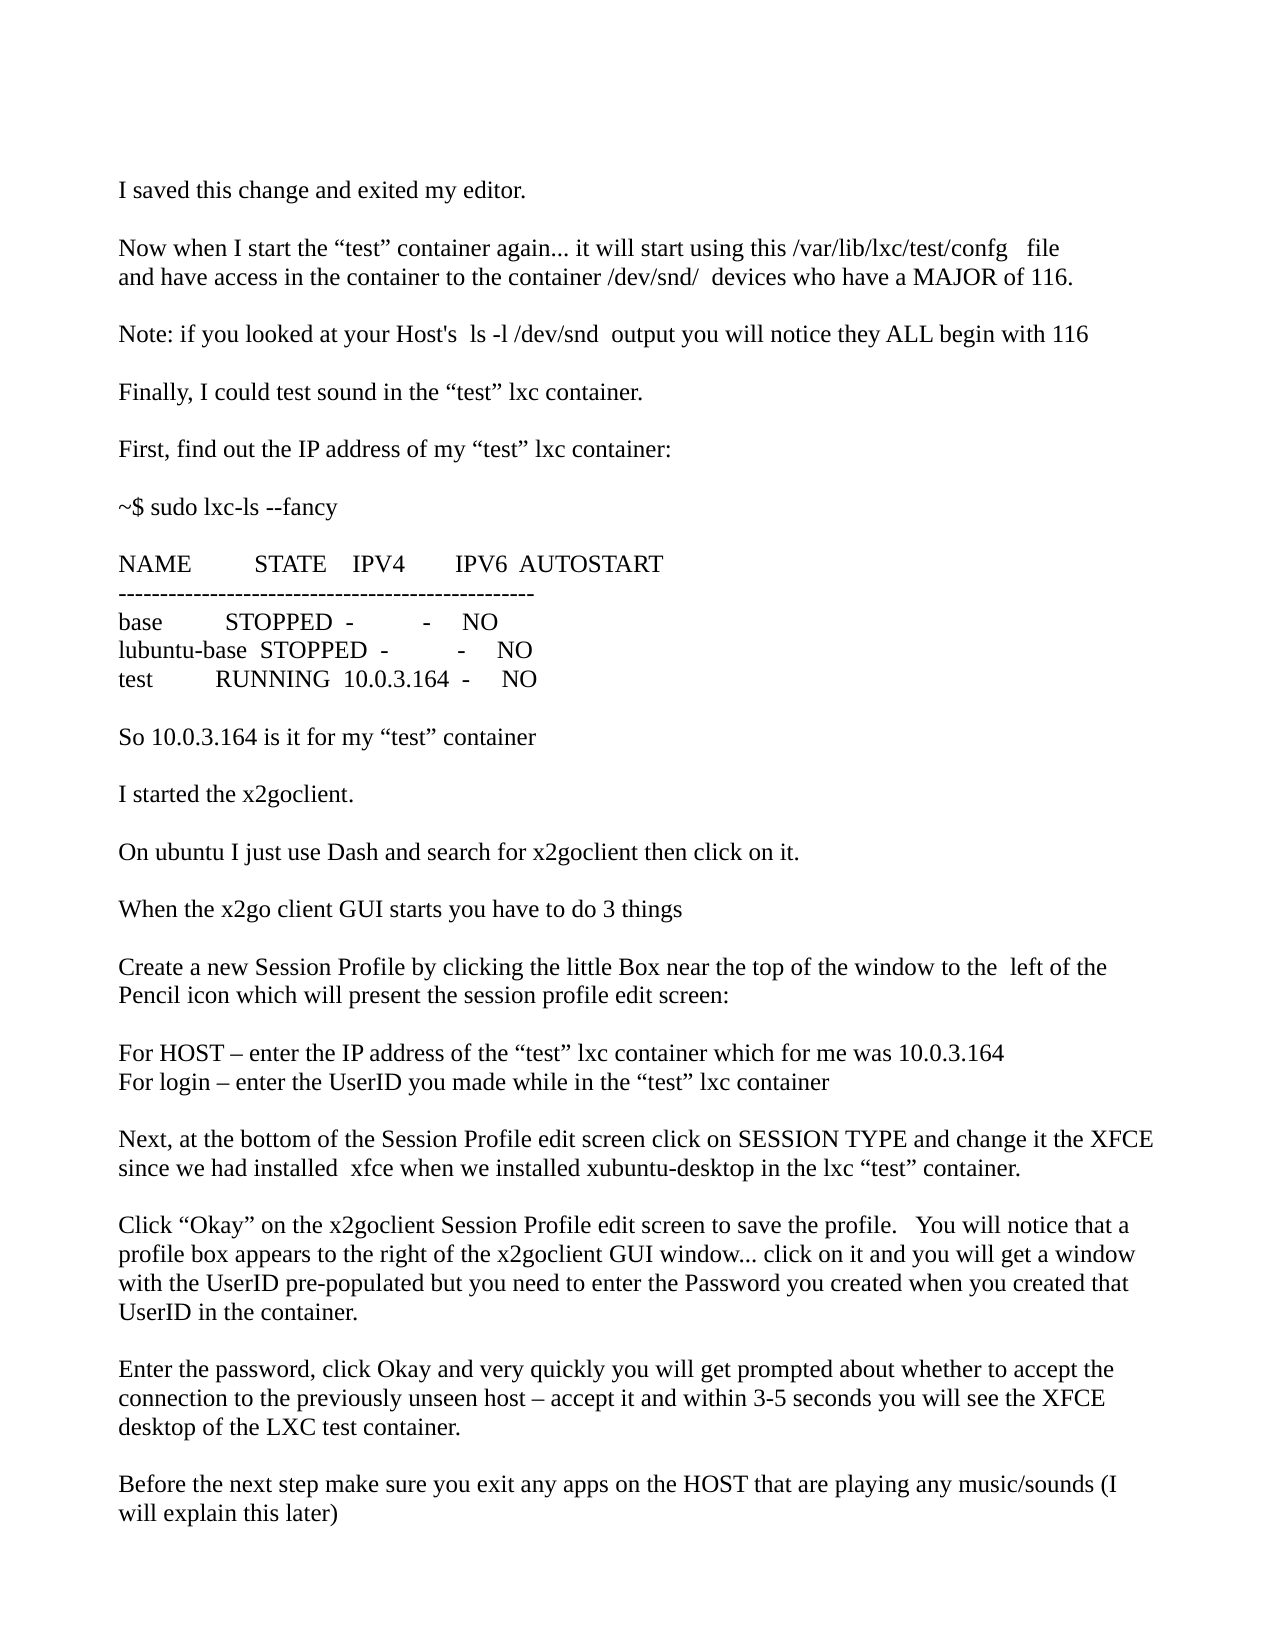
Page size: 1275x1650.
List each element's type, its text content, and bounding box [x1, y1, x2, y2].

text Create a new Session Profile by clicking the little Box near the top of the window to the left of the Pencil icon which will present the session profile edit screen: [118, 952, 1157, 1009]
text So 10.0.3.164 is it for my “test” container [118, 722, 1157, 751]
text I saved this change and exited my editor. [118, 176, 1157, 204]
text Note: if you looked at your Host's ls -l /dev/snd output you will notice they ALL begin with 116 [118, 319, 1157, 348]
text and have access in the container to the container /dev/snd/ devices who have a MAJOR of 116. [118, 262, 1157, 291]
text Finally, I could test sound in the “test” lxc container. [118, 377, 1157, 406]
text NAME STATE IPV4 IPV6 AUTOSTART [118, 549, 1157, 578]
text Click “Okay” on the x2goclient Session Profile edit screen to save the profile. You will notice that a profile box appears to the right of the x2goclient GUI window... click on it and you will get a window with the UserID pre-populated but you need to enter the Password you created when you created that UserID in the container. [118, 1211, 1157, 1326]
text First, find out the IP address of my “test” lxc container: [118, 434, 1157, 463]
text test RUNNING 10.0.3.164 - NO [118, 664, 1157, 693]
text When the x2go client GUI starts you have to do 3 things [118, 894, 1157, 923]
text For login – enter the UserID you made while in the “test” lxc container [118, 1067, 1157, 1096]
text base STOPPED - - NO [118, 607, 1157, 636]
text -------------------------------------------------- [118, 578, 1157, 607]
text Now when I start the “test” container again... it will start using this /var/lib/lxc/test/confg file [118, 233, 1157, 262]
text On ubuntu I just use Dash and search for x2goclient then click on it. [118, 837, 1157, 866]
text Enter the password, click Okay and very quickly you will get prompted about whether to accept the connection to the previously unseen host – accept it and within 3-5 seconds you will see the XFCE desktop of the LXC test container. [118, 1354, 1157, 1441]
text I started the x2goclient. [118, 779, 1157, 808]
text lubuntu-base STOPPED - - NO [118, 636, 1157, 664]
text ~$ sudo lxc-ls --fancy [118, 492, 1157, 521]
text Before the next step make sure you exit any apps on the HOST that are playing any music/sounds (I will explain this later) [118, 1469, 1157, 1527]
text Next, at the bottom of the Session Profile edit screen click on SESSION TYPE and change it the XFCE since we had installed xfce when we installed xubuntu-desktop in the lxc “test” container. [118, 1124, 1157, 1182]
text For HOST – enter the IP address of the “test” lxc container which for me was 10.0.3.164 [118, 1038, 1157, 1067]
